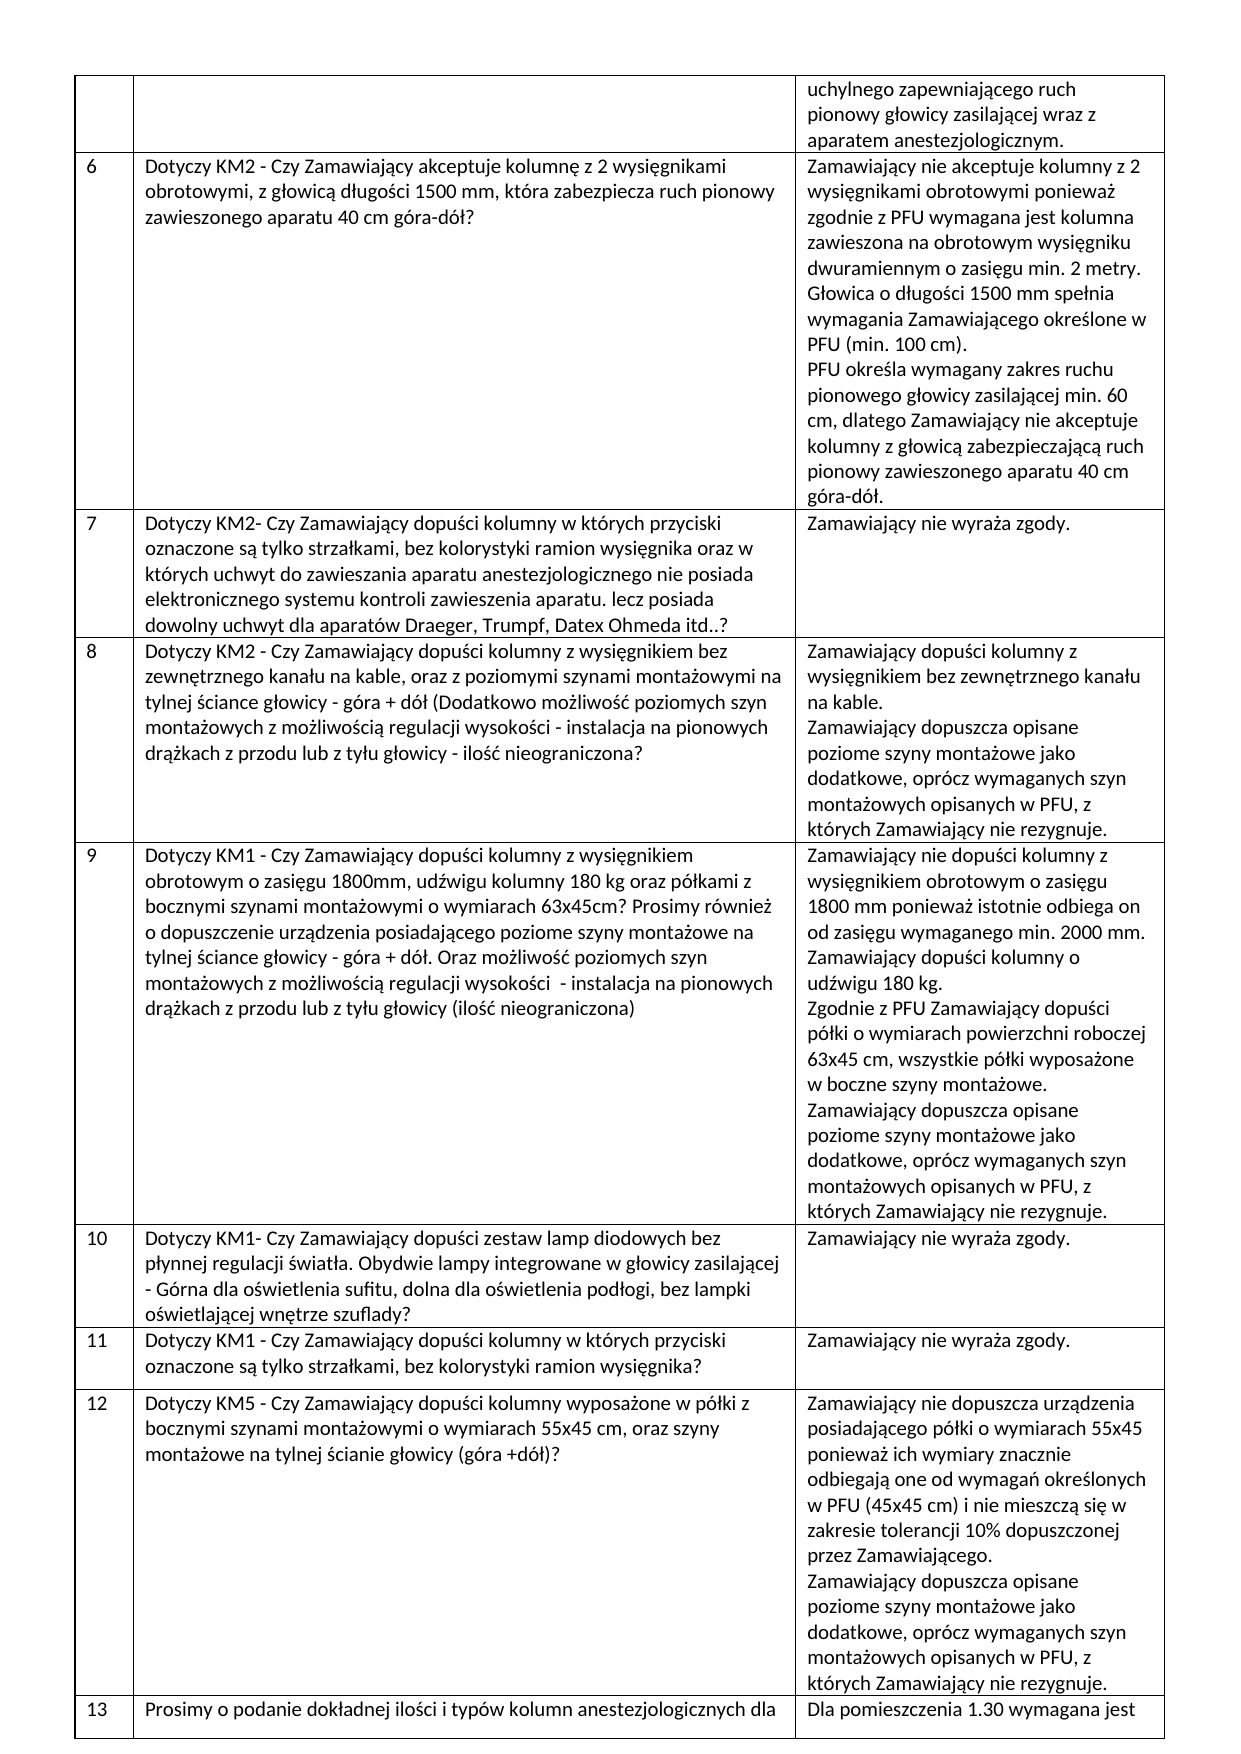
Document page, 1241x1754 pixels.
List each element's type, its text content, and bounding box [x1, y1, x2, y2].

table_cell Zamawiający nie wyraża zgody. [796, 1328, 1164, 1389]
table_cell Dotyczy KM1 - Czy Zamawiający dopuści kolumny w których przyciski oznaczone są tylko strzałkami, bez kolorystyki ramion wysięgnika? [134, 1328, 795, 1389]
table_cell 13 [76, 1696, 133, 1738]
table_cell Prosimy o podanie dokładnej ilości i typów kolumn anestezjologicznych dla [134, 1696, 795, 1738]
table_cell Zamawiający nie akceptuje kolumny z 2 wysięgnikami obrotowymi ponieważ zgodnie z PFU wymagana jest kolumna zawieszona na obrotowym wysięgniku dwuramiennym o zasięgu min. 2 metry. Głowica o długości 1500 mm spełnia wymagania Zamawiającego określone w PFU (min. 100 cm). PFU określa wymagany zakres ruchu pionowego głowicy zasilającej min. 60 cm, dlatego Zamawiający nie akceptuje kolumny z głowicą zabezpieczającą ruch pionowy zawieszonego aparatu 40 cm góra-dół. [796, 153, 1164, 509]
table_cell uchylnego zapewniającego ruch pionowy głowicy zasilającej wraz z aparatem anestezjologicznym. [796, 76, 1164, 152]
table_cell Dotyczy KM1- Czy Zamawiający dopuści zestaw lamp diodowych bez płynnej regulacji światła. Obydwie lampy integrowane w głowicy zasilającej - Górna dla oświetlenia sufitu, dolna dla oświetlenia podłogi, bez lampki oświetlającej wnętrze szuflady? [134, 1225, 795, 1327]
table_cell [76, 76, 133, 152]
table_cell Dotyczy KM1 - Czy Zamawiający dopuści kolumny z wysięgnikiem obrotowym o zasięgu 1800mm, udźwigu kolumny 180 kg oraz półkami z bocznymi szynami montażowymi o wymiarach 63x45cm? Prosimy również o dopuszczenie urządzenia posiadającego poziome szyny montażowe na tylnej ściance głowicy - góra + dół. Oraz możliwość poziomych szyn montażowych z możliwością regulacji wysokości - instalacja na pionowych drążkach z przodu lub z tyłu głowicy (ilość nieograniczona) [134, 843, 795, 1224]
table_cell Dotyczy KM2- Czy Zamawiający dopuści kolumny w których przyciski oznaczone są tylko strzałkami, bez kolorystyki ramion wysięgnika oraz w których uchwyt do zawieszania aparatu anestezjologicznego nie posiada elektronicznego systemu kontroli zawieszenia aparatu. lecz posiada dowolny uchwyt dla aparatów Draeger, Trumpf, Datex Ohmeda itd..? [134, 510, 795, 637]
table_cell Zamawiający nie wyraża zgody. [796, 1225, 1164, 1327]
table_cell Zamawiający nie wyraża zgody. [796, 510, 1164, 637]
table_cell 6 [76, 153, 133, 509]
table_cell [134, 76, 795, 152]
table_cell Dotyczy KM5 - Czy Zamawiający dopuści kolumny wyposażone w półki z bocznymi szynami montażowymi o wymiarach 55x45 cm, oraz szyny montażowe na tylnej ścianie głowicy (góra +dół)? [134, 1390, 795, 1695]
table_cell 11 [76, 1328, 133, 1389]
table_cell 9 [76, 843, 133, 1224]
table_cell 8 [76, 638, 133, 842]
table_cell Zamawiający nie dopuszcza urządzenia posiadającego półki o wymiarach 55x45 ponieważ ich wymiary znacznie odbiegają one od wymagań określonych w PFU (45x45 cm) i nie mieszczą się w zakresie tolerancji 10% dopuszczonej przez Zamawiającego. Zamawiający dopuszcza opisane poziome szyny montażowe jako dodatkowe, oprócz wymaganych szyn montażowych opisanych w PFU, z których Zamawiający nie rezygnuje. [796, 1390, 1164, 1695]
table_cell Dotyczy KM2 - Czy Zamawiający akceptuje kolumnę z 2 wysięgnikami obrotowymi, z głowicą długości 1500 mm, która zabezpiecza ruch pionowy zawieszonego aparatu 40 cm góra-dół? [134, 153, 795, 509]
table_cell Dla pomieszczenia 1.30 wymagana jest [796, 1696, 1164, 1738]
table_cell 12 [76, 1390, 133, 1695]
table_cell Zamawiający dopuści kolumny z wysięgnikiem bez zewnętrznego kanału na kable. Zamawiający dopuszcza opisane poziome szyny montażowe jako dodatkowe, oprócz wymaganych szyn montażowych opisanych w PFU, z których Zamawiający nie rezygnuje. [796, 638, 1164, 842]
table_cell 10 [76, 1225, 133, 1327]
table_cell Dotyczy KM2 - Czy Zamawiający dopuści kolumny z wysięgnikiem bez zewnętrznego kanału na kable, oraz z poziomymi szynami montażowymi na tylnej ściance głowicy - góra + dół (Dodatkowo możliwość poziomych szyn montażowych z możliwością regulacji wysokości - instalacja na pionowych drążkach z przodu lub z tyłu głowicy - ilość nieograniczona? [134, 638, 795, 842]
table_cell 7 [76, 510, 133, 637]
table_cell Zamawiający nie dopuści kolumny z wysięgnikiem obrotowym o zasięgu 1800 mm ponieważ istotnie odbiega on od zasięgu wymaganego min. 2000 mm. Zamawiający dopuści kolumny o udźwigu 180 kg. Zgodnie z PFU Zamawiający dopuści półki o wymiarach powierzchni roboczej 63x45 cm, wszystkie półki wyposażone w boczne szyny montażowe. Zamawiający dopuszcza opisane poziome szyny montażowe jako dodatkowe, oprócz wymaganych szyn montażowych opisanych w PFU, z których Zamawiający nie rezygnuje. [796, 843, 1164, 1224]
